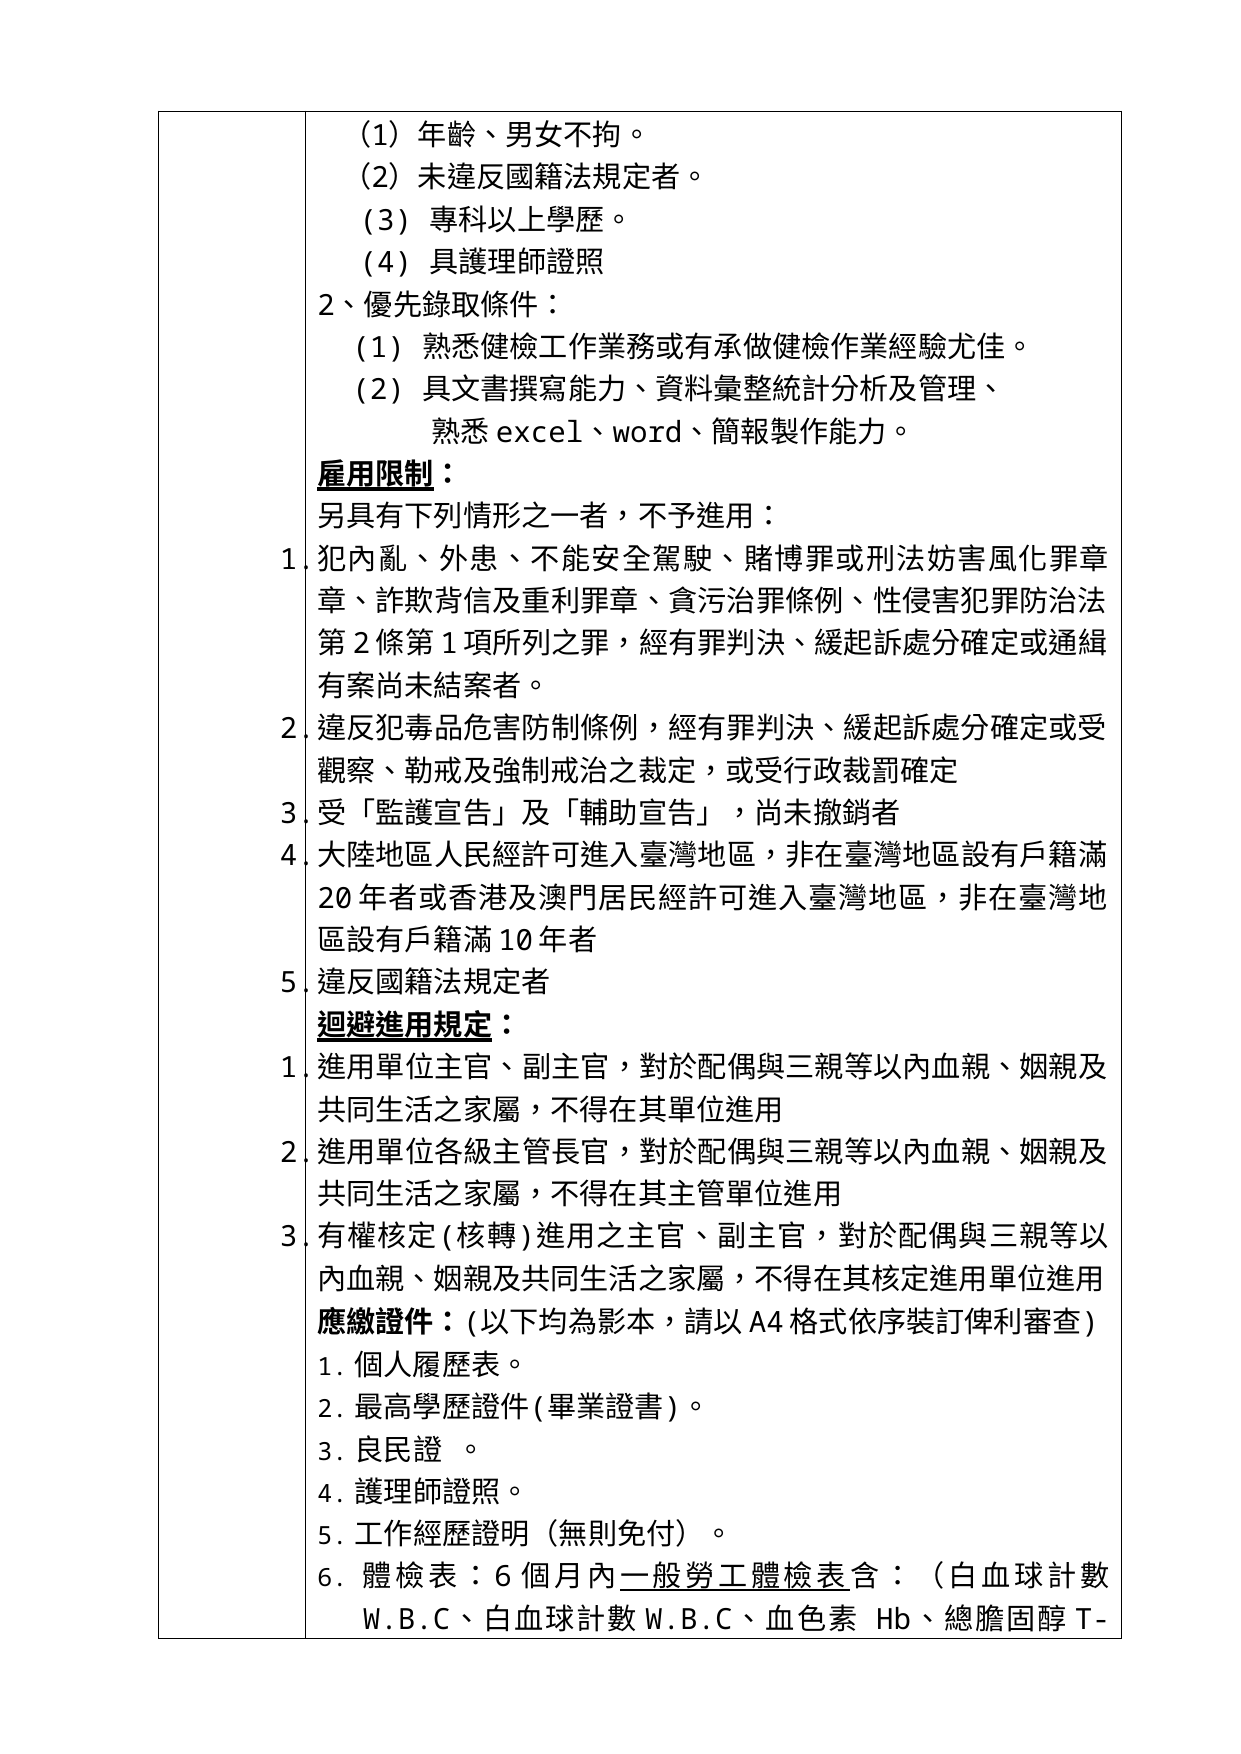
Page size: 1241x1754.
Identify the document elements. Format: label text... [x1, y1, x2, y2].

table_cell 資格條件： 1、一般條件： （1）年齡、男女不拘。 （2）未違反國籍法規定者。 (3) 專科以上學歷。 (4) 具護理師證照 2、優先錄取條件： (1) 熟悉健檢工作業務或有承做健檢作業經驗尤佳。 (2) 具文書撰寫能力、資料彙整統計分析及管理、 熟悉excel、word、簡報製作能力。 雇用限制： 另具有下列情形之一者，不予進用： 犯內亂、外患、不能安全駕駛、賭博罪或刑法妨害風化罪章章、詐欺背信及重利罪章、貪污治罪條例、性侵害犯罪防治法第2條第1項所列之罪，經有罪判決、緩起訴處分確定或通緝有案尚未結案者。 違反犯毒品危害防制條例，經有罪判決、緩起訴處分確定或受觀察、勒戒及強制戒治之裁定，或受行政裁罰確定 受「監護宣告」及「輔助宣告」，尚未撤銷者 大陸地區人民經許可進入臺灣地區，非在臺灣地區設有戶籍滿20年者或香港及澳門居民經許可進入臺灣地區，非在臺灣地區設有戶籍滿10年者 違反國籍法規定者 迴避進用規定： 進用單位主官、副主官，對於配偶與三親等以內血親、姻親及共同生活之家屬，不得在其單位進用 進用單位各級主管長官，對於配偶與三親等以內血親、姻親及共同生活之家屬，不得在其主管單位進用 有權核定(核轉)進用之主官、副主官，對於配偶與三親等以內血親、姻親及共同生活之家屬，不得在其核定進用單位進用 應繳證件：(以下均為影本，請以A4格式依序裝訂俾利審查) 個人履歷表。 最高學歷證件(畢業證書)。 良民證 。 護理師證照。 工作經歷證明（無則免付）。 體檢表：6個月內一般勞工體檢表含：（白血球計數W.B.C、白血球計數W.B.C、血色素 Hb、總膽固醇T-CHOL、三酸甘油脂TG、飯前血糖檢查AC、肌酸酐Creatinine、丙酮轉氨基脢SGPT、高密度脂蛋白HDL-C、B型肝炎表面抗原HBsAg、B型肝炎表面抗體Anti-HBs、德國痲疹IgG抗體Rb-IgG、水痘帶狀皰疹病毒VZVIgG、麻疹IgG、尿蛋白質Pro、尿潛血 OB、胸部X光）。 注意事項： 1.意者請將上述資料逕寄花蓮縣新城鄉嘉里村嘉里路163號，國 軍花蓮總醫院行政室林貴珠收(請註明應徵職務及聯絡電 話)，證件資料不全者不予受理(以本院文卷室收迄章為憑)。 2.參加評選所繳交之個人資料不另退還 [306, 112, 1121, 1638]
table_cell 求才條件 [159, 112, 305, 1638]
